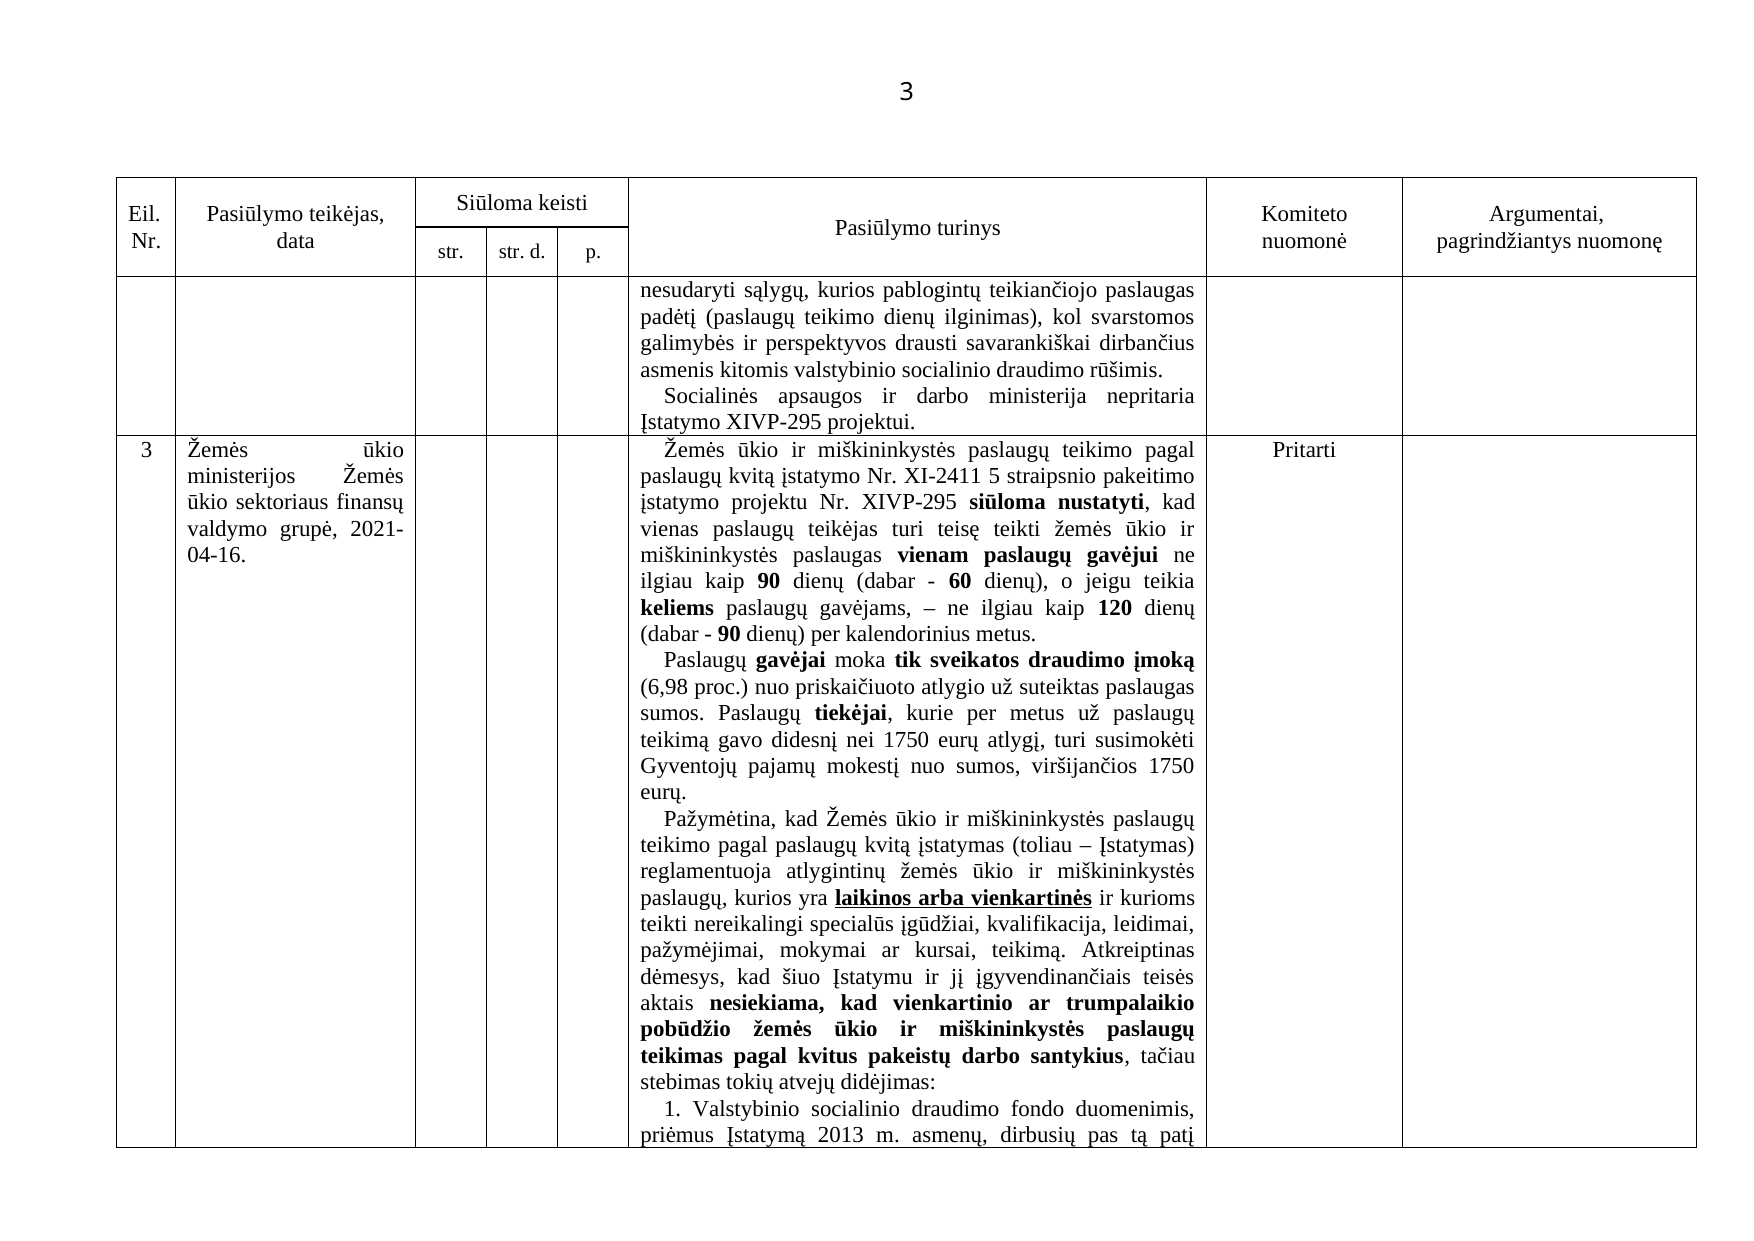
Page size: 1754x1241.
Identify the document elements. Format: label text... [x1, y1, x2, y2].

table_cell [1403, 436, 1696, 1147]
table_cell Pritarti [1207, 436, 1402, 1147]
table_cell [416, 277, 486, 435]
table_cell [117, 277, 175, 435]
table_header Komiteto nuomonė [1207, 178, 1402, 276]
table_header Siūloma keisti [416, 178, 628, 226]
table_cell p. [558, 228, 628, 276]
table_cell [487, 277, 557, 435]
table_header Pasiūlymo teikėjas, data [176, 178, 415, 276]
table_cell [558, 436, 628, 1147]
table_cell [176, 277, 415, 435]
table_cell [558, 277, 628, 435]
table_cell Žemės ūkio ministerijos Žemės ūkio sektoriaus finansų valdymo grupė, 2021-04-16. [176, 436, 415, 1147]
table_cell str. [416, 228, 486, 276]
table_header Eil. Nr. [117, 178, 175, 276]
table_header Pasiūlymo turinys [629, 178, 1206, 276]
table_cell Žemės ūkio ir miškininkystės paslaugų teikimo pagal paslaugų kvitą įstatymo Nr. XI-2411 5 straipsnio pakeitimo įstatymo projektu Nr. XIVP-295 siūloma nustatyti, kad vienas paslaugų teikėjas turi teisę teikti žemės ūkio ir miškininkystės paslaugas vienam paslaugų gavėjui ne ilgiau kaip 90 dienų (dabar - 60 dienų), o jeigu teikia keliems paslaugų gavėjams, – ne ilgiau kaip 120 dienų (dabar - 90 dienų) per kalendorinius metus. Paslaugų gavėjai moka tik sveikatos draudimo įmoką (6,98 proc.) nuo priskaičiuoto atlygio už suteiktas paslaugas sumos. Paslaugų tiekėjai, kurie per metus už paslaugų teikimą gavo didesnį nei 1750 eurų atlygį, turi susimokėti Gyventojų pajamų mokestį nuo sumos, viršijančios 1750 eurų. Pažymėtina, kad Žemės ūkio ir miškininkystės paslaugų teikimo pagal paslaugų kvitą įstatymas (toliau – Įstatymas) reglamentuoja atlygintinų žemės ūkio ir miškininkystės paslaugų, kurios yra laikinos arba vienkartinės ir kurioms teikti nereikalingi specialūs įgūdžiai, kvalifikacija, leidimai, pažymėjimai, mokymai ar kursai, teikimą. Atkreiptinas dėmesys, kad šiuo Įstatymu ir jį įgyvendinančiais teisės aktais nesiekiama, kad vienkartinio ar trumpalaikio pobūdžio žemės ūkio ir miškininkystės paslaugų teikimas pagal kvitus pakeistų darbo santykius, tačiau stebimas tokių atvejų didėjimas: 1. Valstybinio socialinio draudimo fondo duomenimis, priėmus Įstatymą 2013 m. asmenų, dirbusių pas tą patį [629, 436, 1206, 1147]
table_cell str. d. [487, 228, 557, 276]
table_cell nesudaryti sąlygų, kurios pablogintų teikiančiojo paslaugas padėtį (paslaugų teikimo dienų ilginimas), kol svarstomos galimybės ir perspektyvos drausti savarankiškai dirbančius asmenis kitomis valstybinio socialinio draudimo rūšimis. Socialinės apsaugos ir darbo ministerija nepritaria Įstatymo XIVP-295 projektui. [629, 277, 1206, 435]
table_cell [1207, 277, 1402, 435]
table_header Argumentai, pagrindžiantys nuomonę [1403, 178, 1696, 276]
table_cell [1403, 277, 1696, 435]
table_cell 3 [117, 436, 175, 1147]
table_cell [487, 436, 557, 1147]
table_cell [416, 436, 486, 1147]
